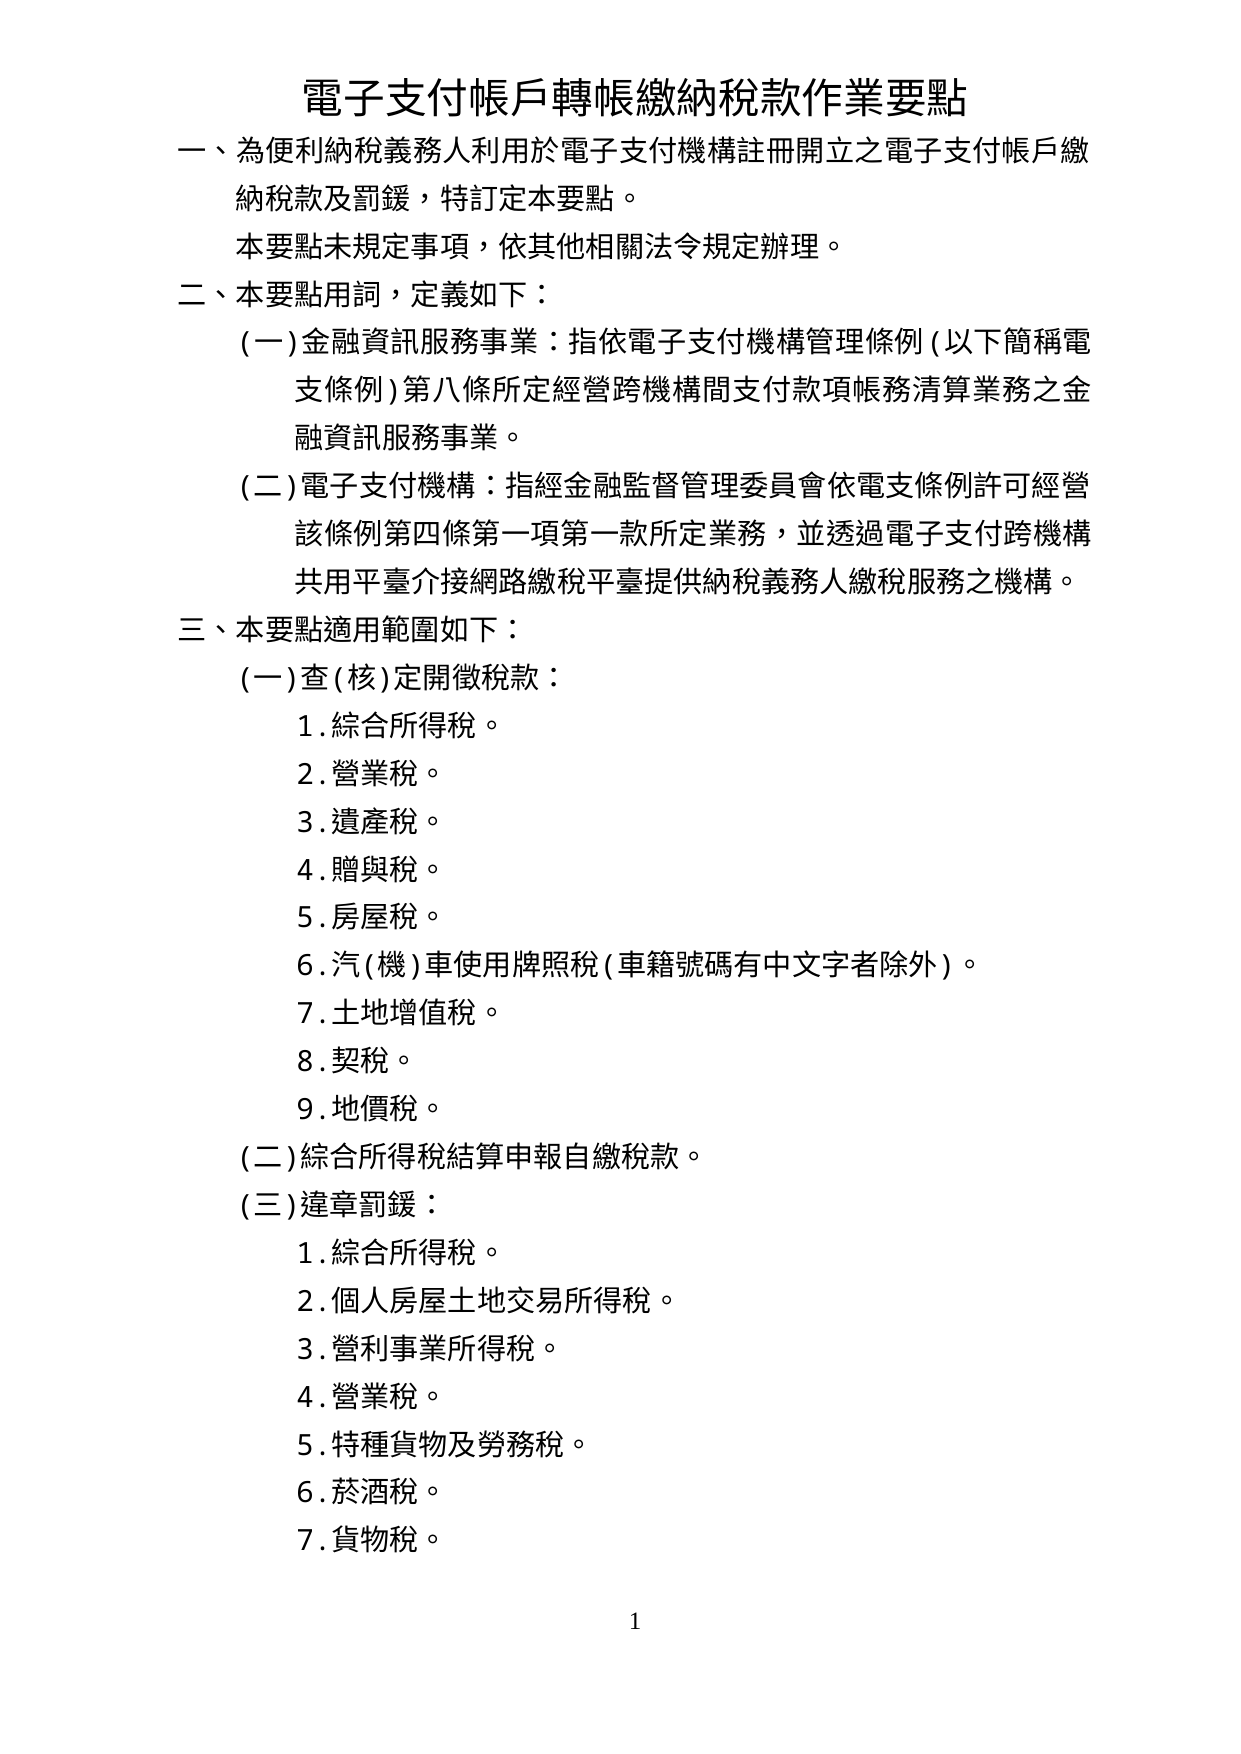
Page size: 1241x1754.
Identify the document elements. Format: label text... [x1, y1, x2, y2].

text 6.汽(機)車使用牌照稅(車籍號碼有中文字者除外)。 [296, 937, 1092, 985]
text 本要點未規定事項，依其他相關法令規定辦理。 [177, 219, 1092, 267]
text 2.個人房屋土地交易所得稅。 [296, 1273, 1092, 1321]
text 三、本要點適用範圍如下： [177, 602, 1092, 650]
text (三)違章罰鍰： [236, 1177, 1092, 1225]
text 1.綜合所得稅。 [296, 1225, 1092, 1273]
text 2.營業稅。 [296, 746, 1092, 794]
text (一)查(核)定開徵稅款： [236, 650, 1092, 698]
text 7.貨物稅。 [296, 1512, 1092, 1560]
text 4.營業稅。 [296, 1369, 1092, 1417]
text 電子支付帳戶轉帳繳納稅款作業要點 [177, 75, 1092, 123]
text 一、為便利納稅義務人利用於電子支付機構註冊開立之電子支付帳戶繳納稅款及罰鍰，特訂定本要點。 [177, 123, 1092, 219]
text 9.地價稅。 [296, 1081, 1092, 1129]
text 3.遺產稅。 [296, 794, 1092, 842]
text (一)金融資訊服務事業：指依電子支付機構管理條例(以下簡稱電支條例)第八條所定經營跨機構間支付款項帳務清算業務之金融資訊服務事業。 [236, 314, 1092, 458]
text 5.房屋稅。 [296, 889, 1092, 937]
text 6.菸酒稅。 [296, 1464, 1092, 1512]
text 7.土地增值稅。 [296, 985, 1092, 1033]
text 1.綜合所得稅。 [296, 698, 1092, 746]
text 二、本要點用詞，定義如下： [177, 267, 1092, 314]
text 8.契稅。 [296, 1033, 1092, 1081]
text 5.特種貨物及勞務稅。 [296, 1417, 1092, 1464]
text 4.贈與稅。 [296, 842, 1092, 889]
text (二)綜合所得稅結算申報自繳稅款。 [236, 1129, 1092, 1177]
text (二)電子支付機構：指經金融監督管理委員會依電支條例許可經營該條例第四條第一項第一款所定業務，並透過電子支付跨機構共用平臺介接網路繳稅平臺提供納稅義務人繳稅服務之機構。 [236, 458, 1092, 602]
text 3.營利事業所得稅。 [296, 1321, 1092, 1369]
